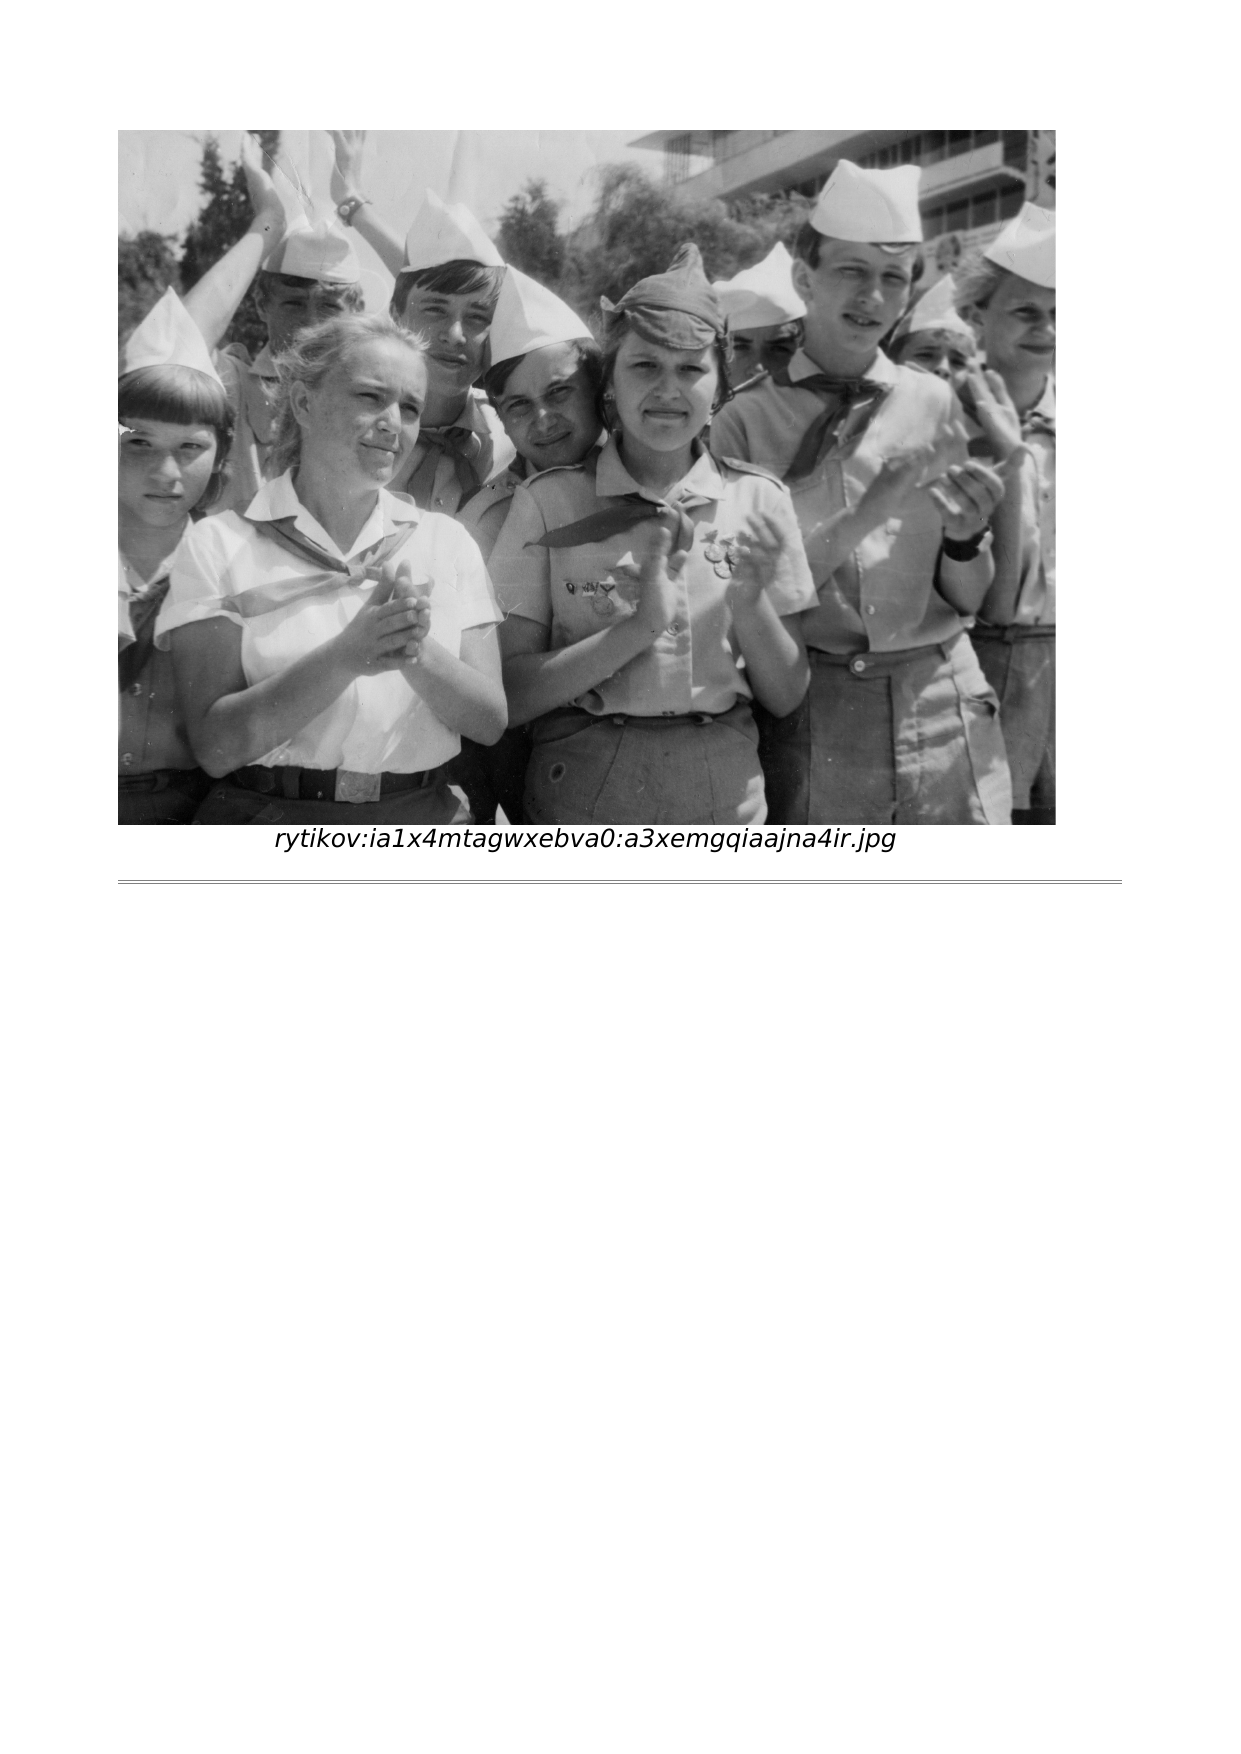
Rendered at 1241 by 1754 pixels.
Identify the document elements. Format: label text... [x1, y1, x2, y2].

text rytikov:ia1x4mtagwxebva0:a3xemgqiaajna4ir.jpg [118, 825, 1056, 853]
picture [118, 130, 1056, 825]
